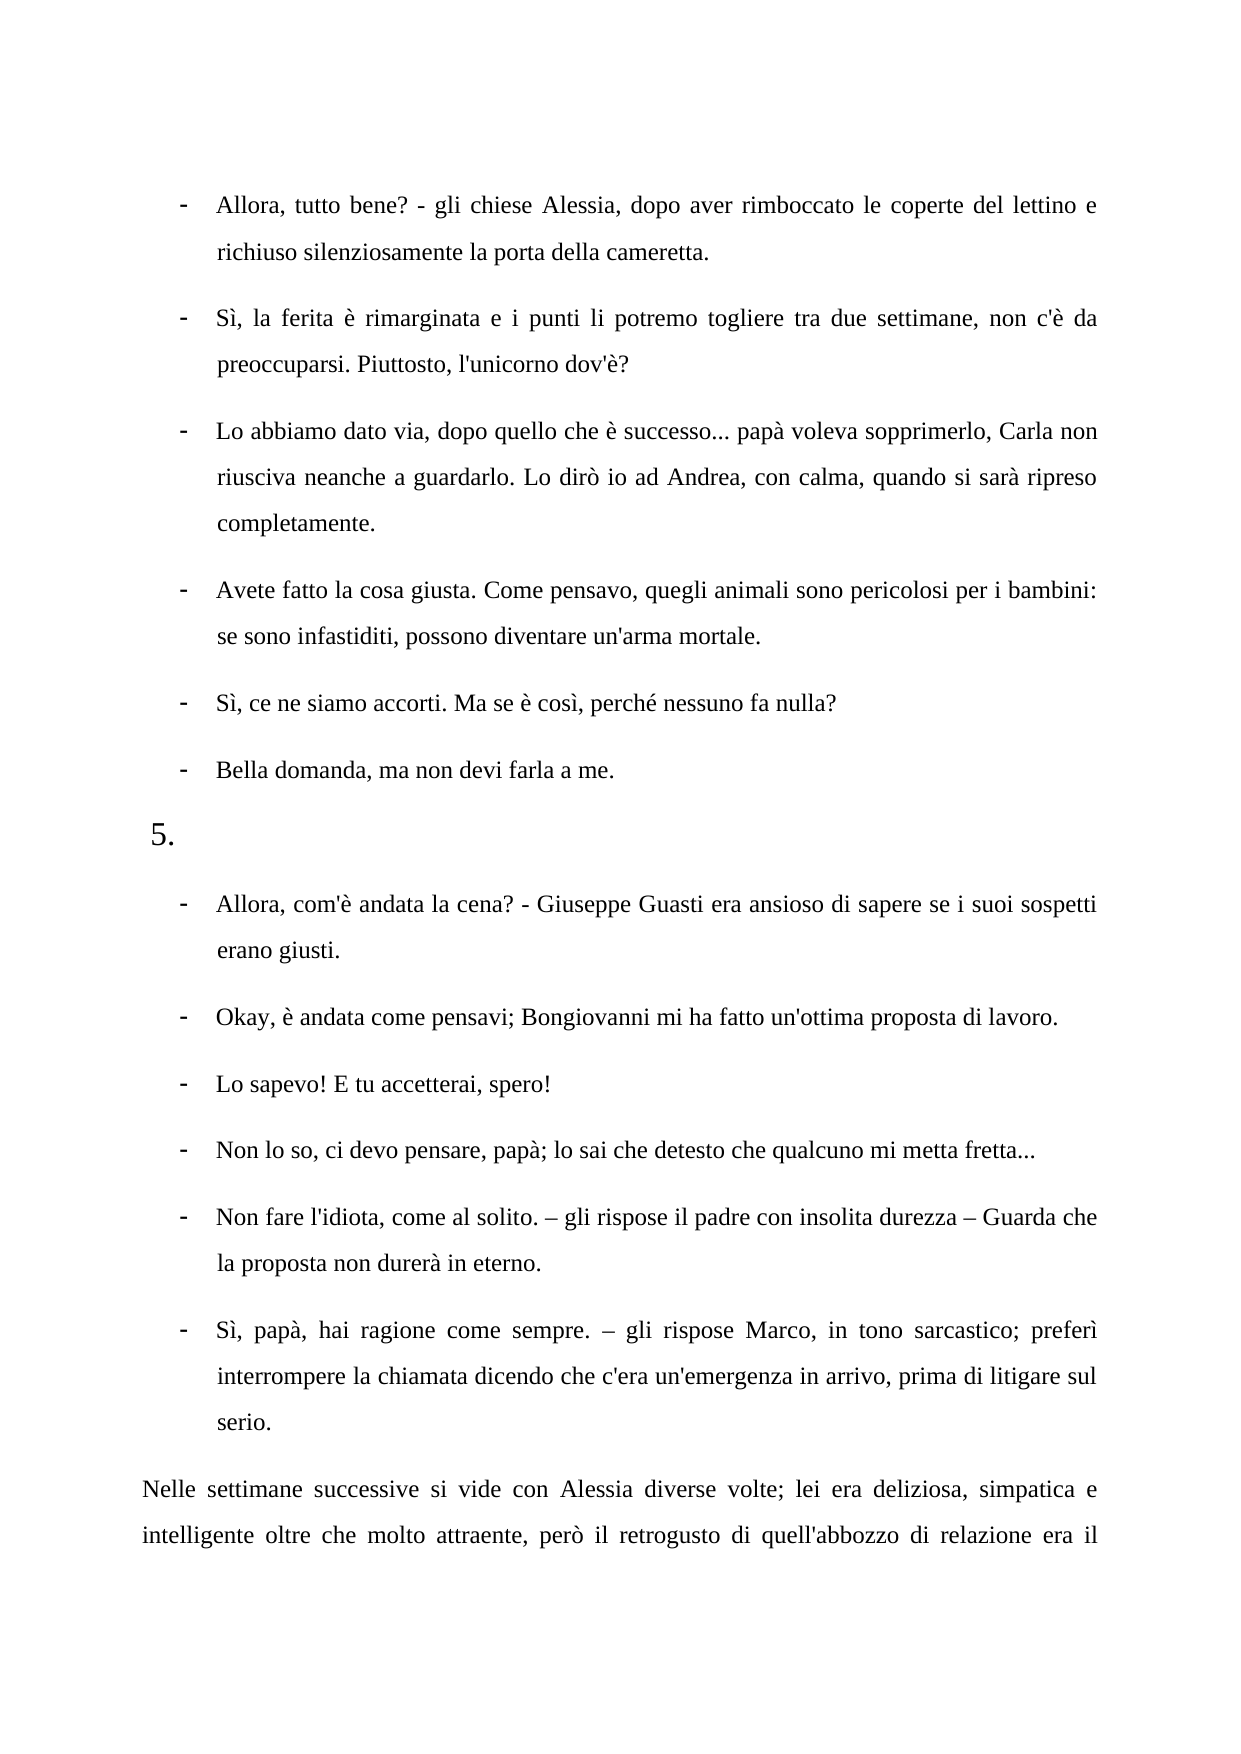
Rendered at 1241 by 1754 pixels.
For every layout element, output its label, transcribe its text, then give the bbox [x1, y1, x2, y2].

list Sì, la ferita è rimarginata e i punti li potremo togliere tra due settimane, non c'è da preoccuparsi. Piuttosto, l'unicorno dov'è? [179, 290, 1098, 382]
list Allora, tutto bene? - gli chiese Alessia, dopo aver rimboccato le coperte del lettino e richiuso silenziosamente la porta della cameretta. [179, 177, 1098, 269]
text 5. [142, 809, 1098, 855]
list Sì, ce ne siamo accorti. Ma se è così, perché nessuno fa nulla? [179, 675, 1098, 721]
list Sì, papà, hai ragione come sempre. – gli rispose Marco, in tono sarcastico; preferì interrompere la chiamata dicendo che c'era un'emergenza in arrivo, prima di litigare sul serio. [179, 1302, 1098, 1440]
list Non fare l'idiota, come al solito. – gli rispose il padre con insolita durezza – Guarda che la proposta non durerà in eterno. [179, 1189, 1098, 1281]
text Nelle settimane successive si vide con Alessia diverse volte; lei era deliziosa, simpatica e intelligente oltre che molto attraente, però il retrogusto di quell'abbozzo di relazione era il [142, 1461, 1098, 1553]
list Okay, è andata come pensavi; Bongiovanni mi ha fatto un'ottima proposta di lavoro. [179, 988, 1098, 1034]
list Allora, com'è andata la cena? - Giuseppe Guasti era ansioso di sapere se i suoi sospetti erano giusti. [179, 876, 1098, 968]
list Lo abbiamo dato via, dopo quello che è successo... papà voleva sopprimerlo, Carla non riusciva neanche a guardarlo. Lo dirò io ad Andrea, con calma, quando si sarà ripreso completamente. [179, 403, 1098, 541]
list Bella domanda, ma non devi farla a me. [179, 742, 1098, 788]
list Avete fatto la cosa giusta. Come pensavo, quegli animali sono pericolosi per i bambini: se sono infastiditi, possono diventare un'arma mortale. [179, 562, 1098, 654]
list Non lo so, ci devo pensare, papà; lo sai che detesto che qualcuno mi metta fretta... [179, 1122, 1098, 1168]
list Lo sapevo! E tu accetterai, spero! [179, 1055, 1098, 1101]
